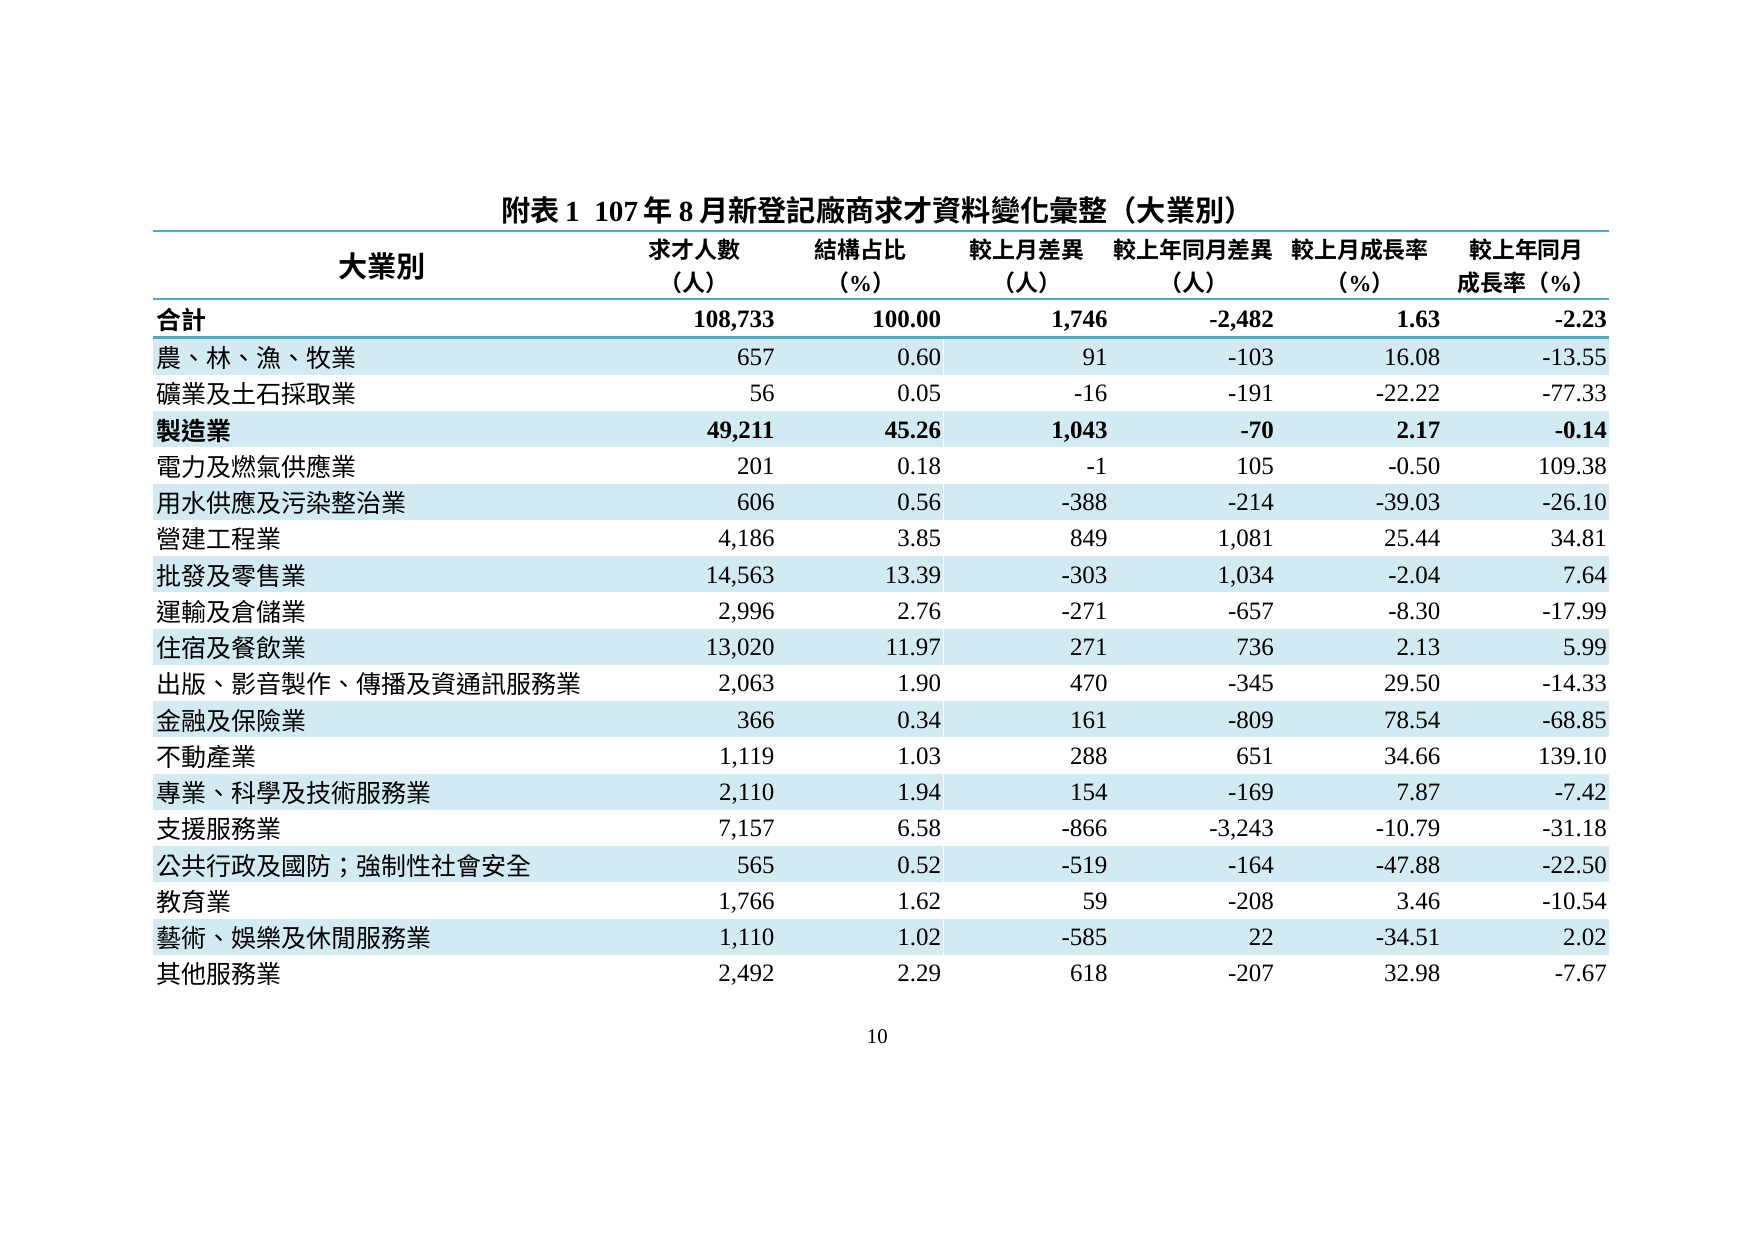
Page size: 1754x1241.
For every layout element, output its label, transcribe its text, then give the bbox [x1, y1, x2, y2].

table_cell 0.05 [777, 375, 943, 411]
table_cell 16.08 [1276, 339, 1443, 375]
table_cell 13.39 [777, 556, 943, 592]
table_header 較上年同月 成長率（%） [1443, 232, 1609, 298]
table_cell 1.03 [777, 737, 943, 773]
table_cell 45.26 [777, 411, 943, 447]
table_cell 6.58 [777, 810, 943, 846]
table_cell -34.51 [1276, 919, 1443, 955]
table_cell 29.50 [1276, 665, 1443, 701]
table_cell 657 [611, 339, 777, 375]
table_cell -39.03 [1276, 484, 1443, 520]
table_cell -345 [1110, 665, 1276, 701]
table_cell -10.79 [1276, 810, 1443, 846]
table_cell 271 [944, 629, 1110, 665]
table_cell 營建工程業 [153, 520, 611, 556]
table_cell 2,996 [611, 592, 777, 628]
table_cell 3.46 [1276, 882, 1443, 918]
table_cell 78.54 [1276, 701, 1443, 737]
table_cell 2.17 [1276, 411, 1443, 447]
table_cell -26.10 [1443, 484, 1609, 520]
table_cell 32.98 [1276, 955, 1443, 991]
table_cell -303 [944, 556, 1110, 592]
table_cell -3,243 [1110, 810, 1276, 846]
table_cell 1,110 [611, 919, 777, 955]
table_cell 154 [944, 774, 1110, 810]
table_cell -8.30 [1276, 592, 1443, 628]
table_cell -7.67 [1443, 955, 1609, 991]
table_cell 藝術、娛樂及休閒服務業 [153, 919, 611, 955]
table_cell 運輸及倉儲業 [153, 592, 611, 628]
table_cell 1.63 [1276, 300, 1443, 336]
table_cell -191 [1110, 375, 1276, 411]
table_cell 13,020 [611, 629, 777, 665]
table_cell 1,034 [1110, 556, 1276, 592]
table_header 結構占比 （%） [777, 232, 943, 298]
table_cell 0.34 [777, 701, 943, 737]
table_cell -17.99 [1443, 592, 1609, 628]
table_cell 91 [944, 339, 1110, 375]
table_cell 出版、影音製作、傳播及資通訊服務業 [153, 665, 611, 701]
table_cell -866 [944, 810, 1110, 846]
table_cell 1.90 [777, 665, 943, 701]
table_cell 合計 [153, 300, 611, 336]
table_cell 2,063 [611, 665, 777, 701]
table_cell 606 [611, 484, 777, 520]
table_cell 288 [944, 737, 1110, 773]
table_cell 1,746 [944, 300, 1110, 336]
table_header 較上月差異 （人） [944, 232, 1110, 298]
table_cell -2.04 [1276, 556, 1443, 592]
table_cell 用水供應及污染整治業 [153, 484, 611, 520]
table_cell -13.55 [1443, 339, 1609, 375]
table_cell 7.64 [1443, 556, 1609, 592]
table_cell -68.85 [1443, 701, 1609, 737]
table_header 求才人數 （人） [611, 232, 777, 298]
table_cell 2,110 [611, 774, 777, 810]
table_cell 0.56 [777, 484, 943, 520]
table_cell 2.13 [1276, 629, 1443, 665]
table_cell -16 [944, 375, 1110, 411]
table_cell 1.62 [777, 882, 943, 918]
table_cell 1.94 [777, 774, 943, 810]
table_cell 金融及保險業 [153, 701, 611, 737]
table_cell 618 [944, 955, 1110, 991]
table_cell -0.50 [1276, 447, 1443, 483]
table_cell 7.87 [1276, 774, 1443, 810]
table_cell 4,186 [611, 520, 777, 556]
table_cell 農、林、漁、牧業 [153, 339, 611, 375]
table_header 較上月成長率 （%） [1276, 232, 1443, 298]
table_cell 736 [1110, 629, 1276, 665]
table_cell -207 [1110, 955, 1276, 991]
table_cell 1,081 [1110, 520, 1276, 556]
table_cell 366 [611, 701, 777, 737]
table_cell 56 [611, 375, 777, 411]
table_cell 2.29 [777, 955, 943, 991]
table_cell 不動產業 [153, 737, 611, 773]
table_cell 651 [1110, 737, 1276, 773]
table_cell 105 [1110, 447, 1276, 483]
table_cell -47.88 [1276, 846, 1443, 882]
table_cell 849 [944, 520, 1110, 556]
table_cell 批發及零售業 [153, 556, 611, 592]
table_cell -809 [1110, 701, 1276, 737]
table_cell 1.02 [777, 919, 943, 955]
table_cell 0.18 [777, 447, 943, 483]
table_cell 教育業 [153, 882, 611, 918]
table_cell -10.54 [1443, 882, 1609, 918]
table_cell 1,043 [944, 411, 1110, 447]
table_cell -271 [944, 592, 1110, 628]
table_cell 161 [944, 701, 1110, 737]
table_cell -2,482 [1110, 300, 1276, 336]
table_cell -169 [1110, 774, 1276, 810]
table_cell 34.81 [1443, 520, 1609, 556]
table_cell 住宿及餐飲業 [153, 629, 611, 665]
table_cell 2.76 [777, 592, 943, 628]
table_cell 3.85 [777, 520, 943, 556]
table_cell -103 [1110, 339, 1276, 375]
table_cell -657 [1110, 592, 1276, 628]
table_cell -388 [944, 484, 1110, 520]
table_cell 100.00 [777, 300, 943, 336]
table_cell 1,119 [611, 737, 777, 773]
table_cell 34.66 [1276, 737, 1443, 773]
table_cell -22.50 [1443, 846, 1609, 882]
table_cell 109.38 [1443, 447, 1609, 483]
table_cell 11.97 [777, 629, 943, 665]
table_cell -70 [1110, 411, 1276, 447]
text 附表1 107年8月新登記廠商求才資料變化彙整（大業別） [150, 187, 1604, 229]
table_cell 22 [1110, 919, 1276, 955]
table_cell 礦業及土石採取業 [153, 375, 611, 411]
table_cell -164 [1110, 846, 1276, 882]
table_cell -208 [1110, 882, 1276, 918]
table_cell 其他服務業 [153, 955, 611, 991]
table_cell 5.99 [1443, 629, 1609, 665]
table_cell 470 [944, 665, 1110, 701]
table_cell -14.33 [1443, 665, 1609, 701]
table_cell 製造業 [153, 411, 611, 447]
table_cell -31.18 [1443, 810, 1609, 846]
table_cell 49,211 [611, 411, 777, 447]
table_cell -77.33 [1443, 375, 1609, 411]
table_cell -519 [944, 846, 1110, 882]
table_cell -2.23 [1443, 300, 1609, 336]
table_cell 0.52 [777, 846, 943, 882]
table_cell 2,492 [611, 955, 777, 991]
table_cell 0.60 [777, 339, 943, 375]
table_cell 14,563 [611, 556, 777, 592]
table_cell 1,766 [611, 882, 777, 918]
table_cell -7.42 [1443, 774, 1609, 810]
table_cell -214 [1110, 484, 1276, 520]
table_cell -0.14 [1443, 411, 1609, 447]
table_cell -1 [944, 447, 1110, 483]
table_cell 201 [611, 447, 777, 483]
table_cell 59 [944, 882, 1110, 918]
table_header 較上年同月差異 （人） [1110, 232, 1276, 298]
table_cell 565 [611, 846, 777, 882]
table_cell 電力及燃氣供應業 [153, 447, 611, 483]
table_cell 108,733 [611, 300, 777, 336]
table_cell 公共行政及國防；強制性社會安全 [153, 846, 611, 882]
table_cell -22.22 [1276, 375, 1443, 411]
table_cell 專業、科學及技術服務業 [153, 774, 611, 810]
table_cell 139.10 [1443, 737, 1609, 773]
table_cell 25.44 [1276, 520, 1443, 556]
table_header 大業別 [153, 232, 611, 298]
table_cell 7,157 [611, 810, 777, 846]
table_cell -585 [944, 919, 1110, 955]
table_cell 2.02 [1443, 919, 1609, 955]
table_cell 支援服務業 [153, 810, 611, 846]
